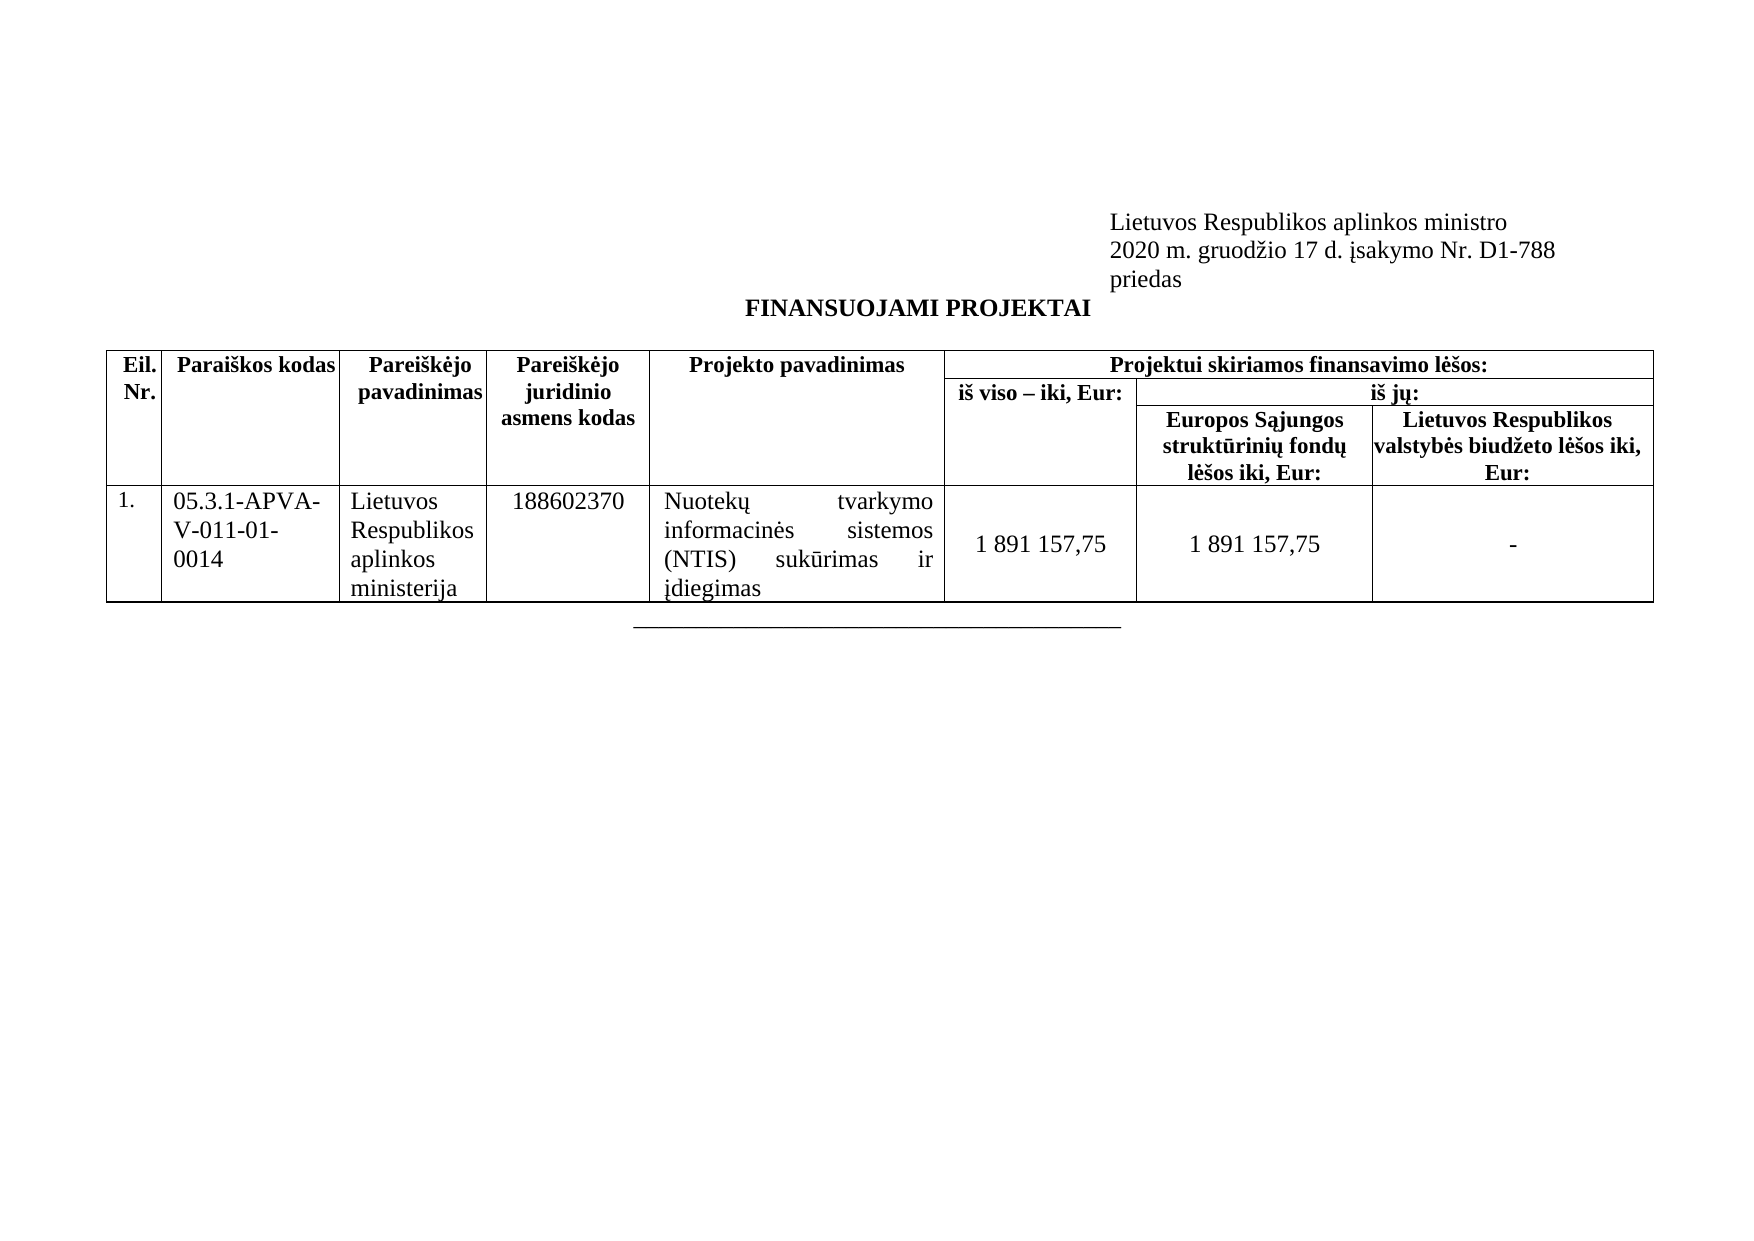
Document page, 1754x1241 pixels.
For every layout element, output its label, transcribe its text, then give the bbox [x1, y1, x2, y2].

table_cell 1 891 157,75 [945, 486, 1136, 601]
text priedas [1109, 264, 1647, 293]
table_cell 188602370 [487, 486, 649, 601]
table_header Paraiškos kodas [162, 351, 339, 485]
table_cell Nuotekų tvarkymo informacinės sistemos (NTIS) sukūrimas ir įdiegimas [650, 486, 944, 601]
table_header Projektui skiriamos finansavimo lėšos: [945, 351, 1653, 378]
text FINANSUOJAMI PROJEKTAI [106, 293, 1647, 322]
table_cell - [1373, 486, 1653, 601]
table_cell Europos Sąjungos struktūrinių fondų lėšos iki, Eur: [1137, 406, 1372, 485]
table_cell iš viso – iki, Eur: [945, 379, 1136, 485]
table_header Projekto pavadinimas [650, 351, 944, 485]
table_cell 1 891 157,75 [1137, 486, 1372, 601]
table_header Pareiškėjo pavadinimas [340, 351, 486, 485]
text _______________________________________ [106, 603, 1647, 631]
text Lietuvos Respublikos aplinkos ministro [1109, 207, 1647, 235]
table_header Eil. Nr. [107, 351, 161, 485]
table_cell iš jų: [1137, 379, 1653, 405]
table_cell Lietuvos Respublikos valstybės biudžeto lėšos iki, Eur: [1373, 406, 1653, 485]
table_cell 1. [107, 486, 161, 601]
text 2020 m. gruodžio 17 d. įsakymo Nr. D1-788 [1109, 235, 1647, 264]
table_header Pareiškėjo juridinio asmens kodas [487, 351, 649, 485]
table_cell Lietuvos Respublikos aplinkos ministerija [340, 486, 486, 601]
table_cell 05.3.1-APVA-V-011-01-0014 [162, 486, 339, 601]
